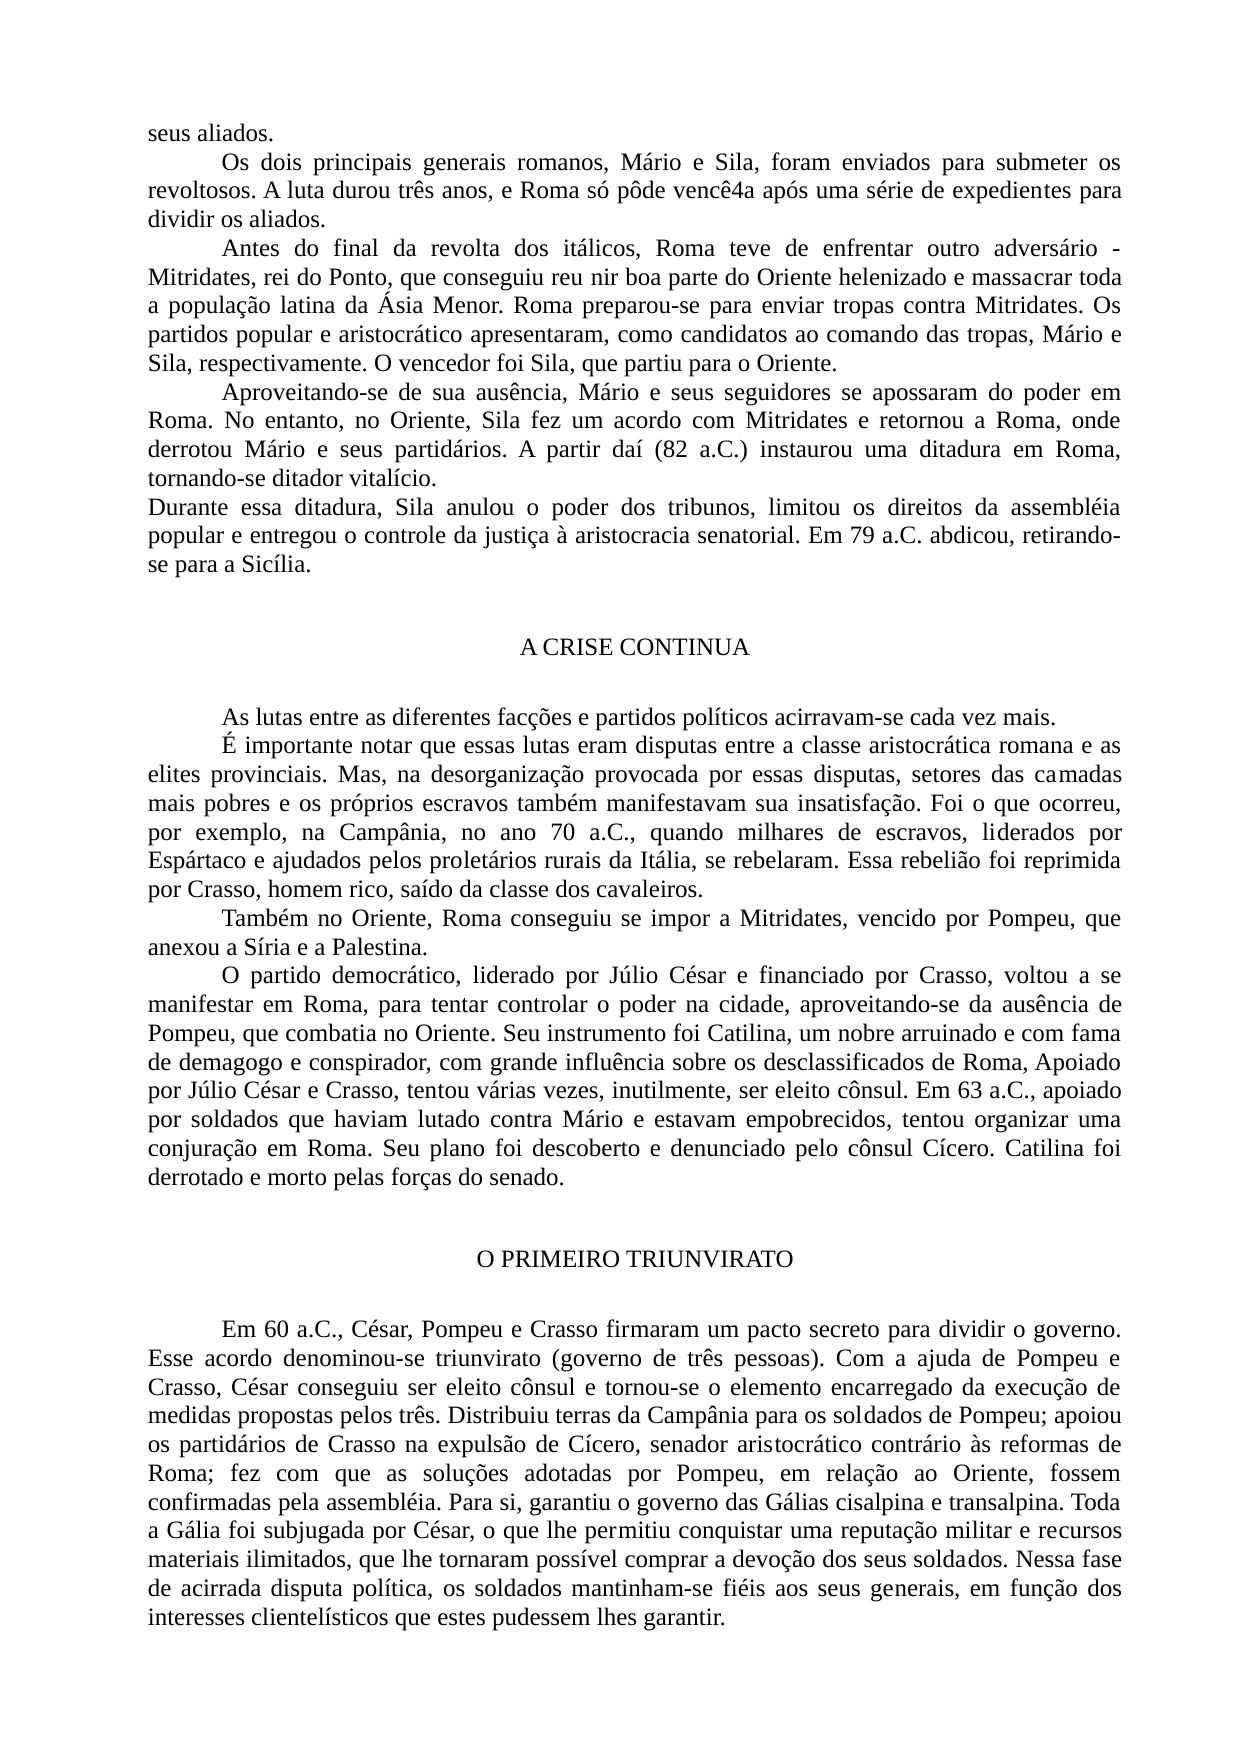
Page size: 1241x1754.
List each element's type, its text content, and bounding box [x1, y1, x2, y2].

text Aproveitando-se de sua ausência, Mário e seus seguidores se apossaram do poder em Roma. No entanto, no Oriente, Sila fez um acordo com Mitridates e retornou a Roma, onde derrotou Mário e seus partidários. A partir daí (82 a.C.) instaurou uma ditadura em Roma, tornando-se ditador vitalício. [148, 377, 1122, 492]
text Antes do final da revolta dos itálicos, Roma teve de enfrentar outro adversário -Mitridates, rei do Ponto, que conseguiu reu­ nir boa parte do Oriente helenizado e massa­crar toda a população latina da Ásia Menor. Roma preparou-se para enviar tropas contra Mitridates. Os partidos popular e aristocráti­co apresentaram, como candidatos ao coman­do das tropas, Mário e Sila, respectivamen­te. O vencedor foi Sila, que partiu para o Oriente. [148, 233, 1122, 377]
text seus aliados. [148, 118, 1122, 147]
text Durante essa ditadura, Sila anulou o poder dos tribunos, limitou os direitos da assembléia popular e entregou o controle da justiça à aristocracia senatorial. Em 79 a.C. abdicou, retirando-se para a Sicília. [148, 492, 1122, 578]
text Também no Oriente, Roma conseguiu se impor a Mitridates, vencido por Pompeu, que anexou a Síria e a Palestina. [148, 903, 1122, 961]
subtitle O PRIMEIRO TRIUNVIRATO [148, 1244, 1122, 1273]
text As lutas entre as diferentes facções e partidos políticos acirravam-se cada vez mais. [148, 702, 1122, 731]
text Em 60 a.C., César, Pompeu e Crasso fir­maram um pacto secreto para dividir o governo. Esse acordo denominou-se triunvirato (governo de três pessoas). Com a ajuda de Pompeu e Crasso, César conseguiu ser eleito cônsul e tornou-se o elemento encarregado da execução de medidas propostas pelos três. Distribuiu terras da Campânia para os sol­dados de Pompeu; apoiou os partidários de Crasso na expulsão de Cícero, senador aris­tocrático contrário às reformas de Roma; fez com que as soluções adotadas por Pompeu, em relação ao Oriente, fossem confirmadas pela assembléia. Para si, garantiu o governo das Gálias cisalpina e transalpina. Toda a Gália foi subjugada por César, o que lhe per­mitiu conquistar uma reputação militar e re­cursos materiais ilimitados, que lhe tornaram possível comprar a devoção dos seus solda­dos. Nessa fase de acirrada disputa política, os soldados mantinham-se fiéis aos seus ge­nerais, em função dos interesses clientelísti­cos que estes pudessem lhes garantir. [148, 1314, 1122, 1631]
text Os dois principais generais romanos, Mário e Sila, foram enviados para submeter os revoltosos. A luta durou três anos, e Roma só pôde vencê4a após uma série de expedien­tes para dividir os aliados. [148, 147, 1122, 233]
text É importante notar que essas lutas eram disputas entre a classe aristocrática romana e as elites provinciais. Mas, na desorganização provocada por essas disputas, setores das ca­madas mais pobres e os próprios escravos também manifestavam sua insatisfação. Foi o que ocorreu, por exemplo, na Campânia, no ano 70 a.C., quando milhares de escravos, li­derados por Espártaco e ajudados pelos pro­letários rurais da Itália, se rebelaram. Essa rebelião foi reprimida por Crasso, homem rico, saído da classe dos cavaleiros. [148, 731, 1122, 903]
text O partido democrático, liderado por Jú­lio César e financiado por Crasso, voltou a se manifestar em Roma, para tentar controlar o poder na cidade, aproveitando-se da ausên­cia de Pompeu, que combatia no Oriente. Seu instrumento foi Catilina, um nobre arruinado e com fama de demagogo e conspirador, com grande influência sobre os desclassificados de Roma, Apoiado por Júlio César e Crasso, ten­tou várias vezes, inutilmente, ser eleito cônsul. Em 63 a.C., apoiado por soldados que haviam lutado contra Mário e estavam empobrecidos, tentou organizar uma conjuração em Roma. Seu plano foi descoberto e denunciado pelo cônsul Cícero. Catilina foi derrotado e morto pelas forças do senado. [148, 961, 1122, 1191]
subtitle A CRISE CONTINUA [148, 632, 1122, 661]
